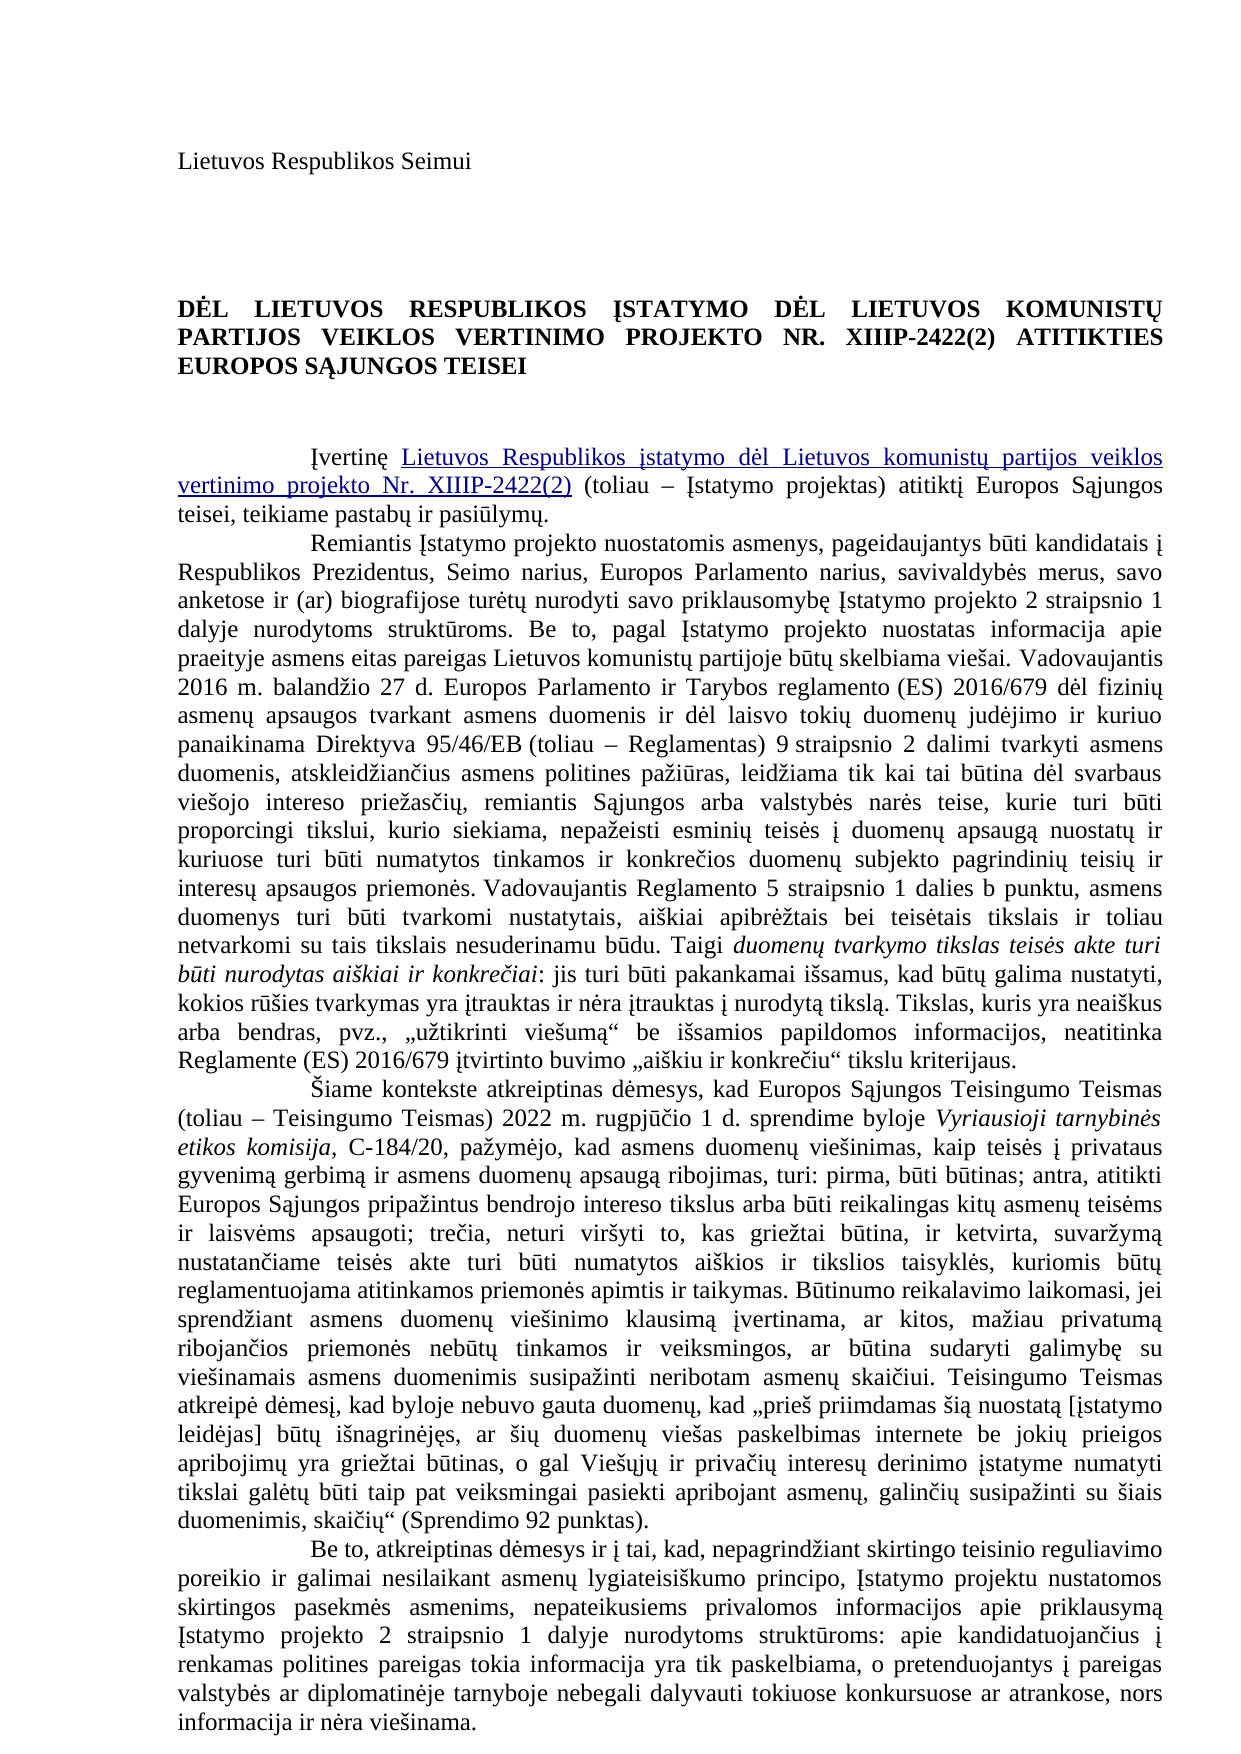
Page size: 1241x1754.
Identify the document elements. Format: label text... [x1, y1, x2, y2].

text Be to, atkreiptinas dėmesys ir į tai, kad, nepagrindžiant skirtingo teisinio reguliavimo poreikio ir galimai nesilaikant asmenų lygiateisiškumo principo, Įstatymo projektu nustatomos skirtingos pasekmės asmenims, nepateikusiems privalomos informacijos apie priklausymą Įstatymo projekto 2 straipsnio 1 dalyje nurodytoms struktūroms: apie kandidatuojančius į renkamas politines pareigas tokia informacija yra tik paskelbiama, o pretenduojantys į pareigas valstybės ar diplomatinėje tarnyboje nebegali dalyvauti tokiuose konkursuose ar atrankose, nors informacija ir nėra viešinama. [177, 1534, 1163, 1735]
text Įvertinę Lietuvos Respublikos įstatymo dėl Lietuvos komunistų partijos veiklos vertinimo projekto Nr. XIIIP-2422(2) (toliau – Įstatymo projektas) atitiktį Europos Sąjungos teisei, teikiame pastabų ir pasiūlymų. [177, 442, 1163, 528]
text Remiantis Įstatymo projekto nuostatomis asmenys, pageidaujantys būti kandidatais į Respublikos Prezidentus, Seimo narius, Europos Parlamento narius, savivaldybės merus, savo anketose ir (ar) biografijose turėtų nurodyti savo priklausomybę Įstatymo projekto 2 straipsnio 1 dalyje nurodytoms struktūroms. Be to, pagal Įstatymo projekto nuostatas informacija apie praeityje asmens eitas pareigas Lietuvos komunistų partijoje būtų skelbiama viešai. Vadovaujantis 2016 m. balandžio 27 d. Europos Parlamento ir Tarybos reglamento (ES) 2016/679 dėl fizinių asmenų apsaugos tvarkant asmens duomenis ir dėl laisvo tokių duomenų judėjimo ir kuriuo panaikinama Direktyva 95/46/EB (toliau – Reglamentas) 9 straipsnio 2 dalimi tvarkyti asmens duomenis, atskleidžiančius asmens politines pažiūras, leidžiama tik kai tai būtina dėl svarbaus viešojo intereso priežasčių, remiantis Sąjungos arba valstybės narės teise, kurie turi būti proporcingi tikslui, kurio siekiama, nepažeisti esminių teisės į duomenų apsaugą nuostatų ir kuriuose turi būti numatytos tinkamos ir konkrečios duomenų subjekto pagrindinių teisių ir interesų apsaugos priemonės. Vadovaujantis Reglamento 5 straipsnio 1 dalies b punktu, asmens duomenys turi būti tvarkomi nustatytais, aiškiai apibrėžtais bei teisėtais tikslais ir toliau netvarkomi su tais tikslais nesuderinamu būdu. Taigi duomenų tvarkymo tikslas teisės akte turi būti nurodytas aiškiai ir konkrečiai: jis turi būti pakankamai išsamus, kad būtų galima nustatyti, kokios rūšies tvarkymas yra įtrauktas ir nėra įtrauktas į nurodytą tikslą. Tikslas, kuris yra neaiškus arba bendras, pvz., „užtikrinti viešumą“ be išsamios papildomos informacijos, neatitinka Reglamente (ES) 2016/679 įtvirtinto buvimo „aiškiu ir konkrečiu“ tikslu kriterijaus. [177, 528, 1163, 1074]
text Šiame kontekste atkreiptinas dėmesys, kad Europos Sąjungos Teisingumo Teismas (toliau – Teisingumo Teismas) 2022 m. rugpjūčio 1 d. sprendime byloje Vyriausioji tarnybinės etikos komisija, C-184/20, pažymėjo, kad asmens duomenų viešinimas, kaip teisės į privataus gyvenimą gerbimą ir asmens duomenų apsaugą ribojimas, turi: pirma, būti būtinas; antra, atitikti Europos Sąjungos pripažintus bendrojo intereso tikslus arba būti reikalingas kitų asmenų teisėms ir laisvėms apsaugoti; trečia, neturi viršyti to, kas griežtai būtina, ir ketvirta, suvaržymą nustatančiame teisės akte turi būti numatytos aiškios ir tikslios taisyklės, kuriomis būtų reglamentuojama atitinkamos priemonės apimtis ir taikymas. Būtinumo reikalavimo laikomasi, jei sprendžiant asmens duomenų viešinimo klausimą įvertinama, ar kitos, mažiau privatumą ribojančios priemonės nebūtų tinkamos ir veiksmingos, ar būtina sudaryti galimybę su viešinamais asmens duomenimis susipažinti neribotam asmenų skaičiui. Teisingumo Teismas atkreipė dėmesį, kad byloje nebuvo gauta duomenų, kad „prieš priimdamas šią nuostatą [įstatymo leidėjas] būtų išnagrinėjęs, ar šių duomenų viešas paskelbimas internete be jokių prieigos apribojimų yra griežtai būtinas, o gal Viešųjų ir privačių interesų derinimo įstatyme numatyti tikslai galėtų būti taip pat veiksmingai pasiekti apribojant asmenų, galinčių susipažinti su šiais duomenimis, skaičių“ (Sprendimo 92 punktas). [177, 1074, 1163, 1534]
text Lietuvos Respublikos Seimui [177, 146, 1130, 174]
text Dėl LIETUVOS RESPUBLIKOS Įstatymo dėl Lietuvos komunistų partijos veiklos vertinimo projekto Nr. XIIIP-2422(2) atitikties Europos Sąjungos teisei [177, 294, 1163, 380]
